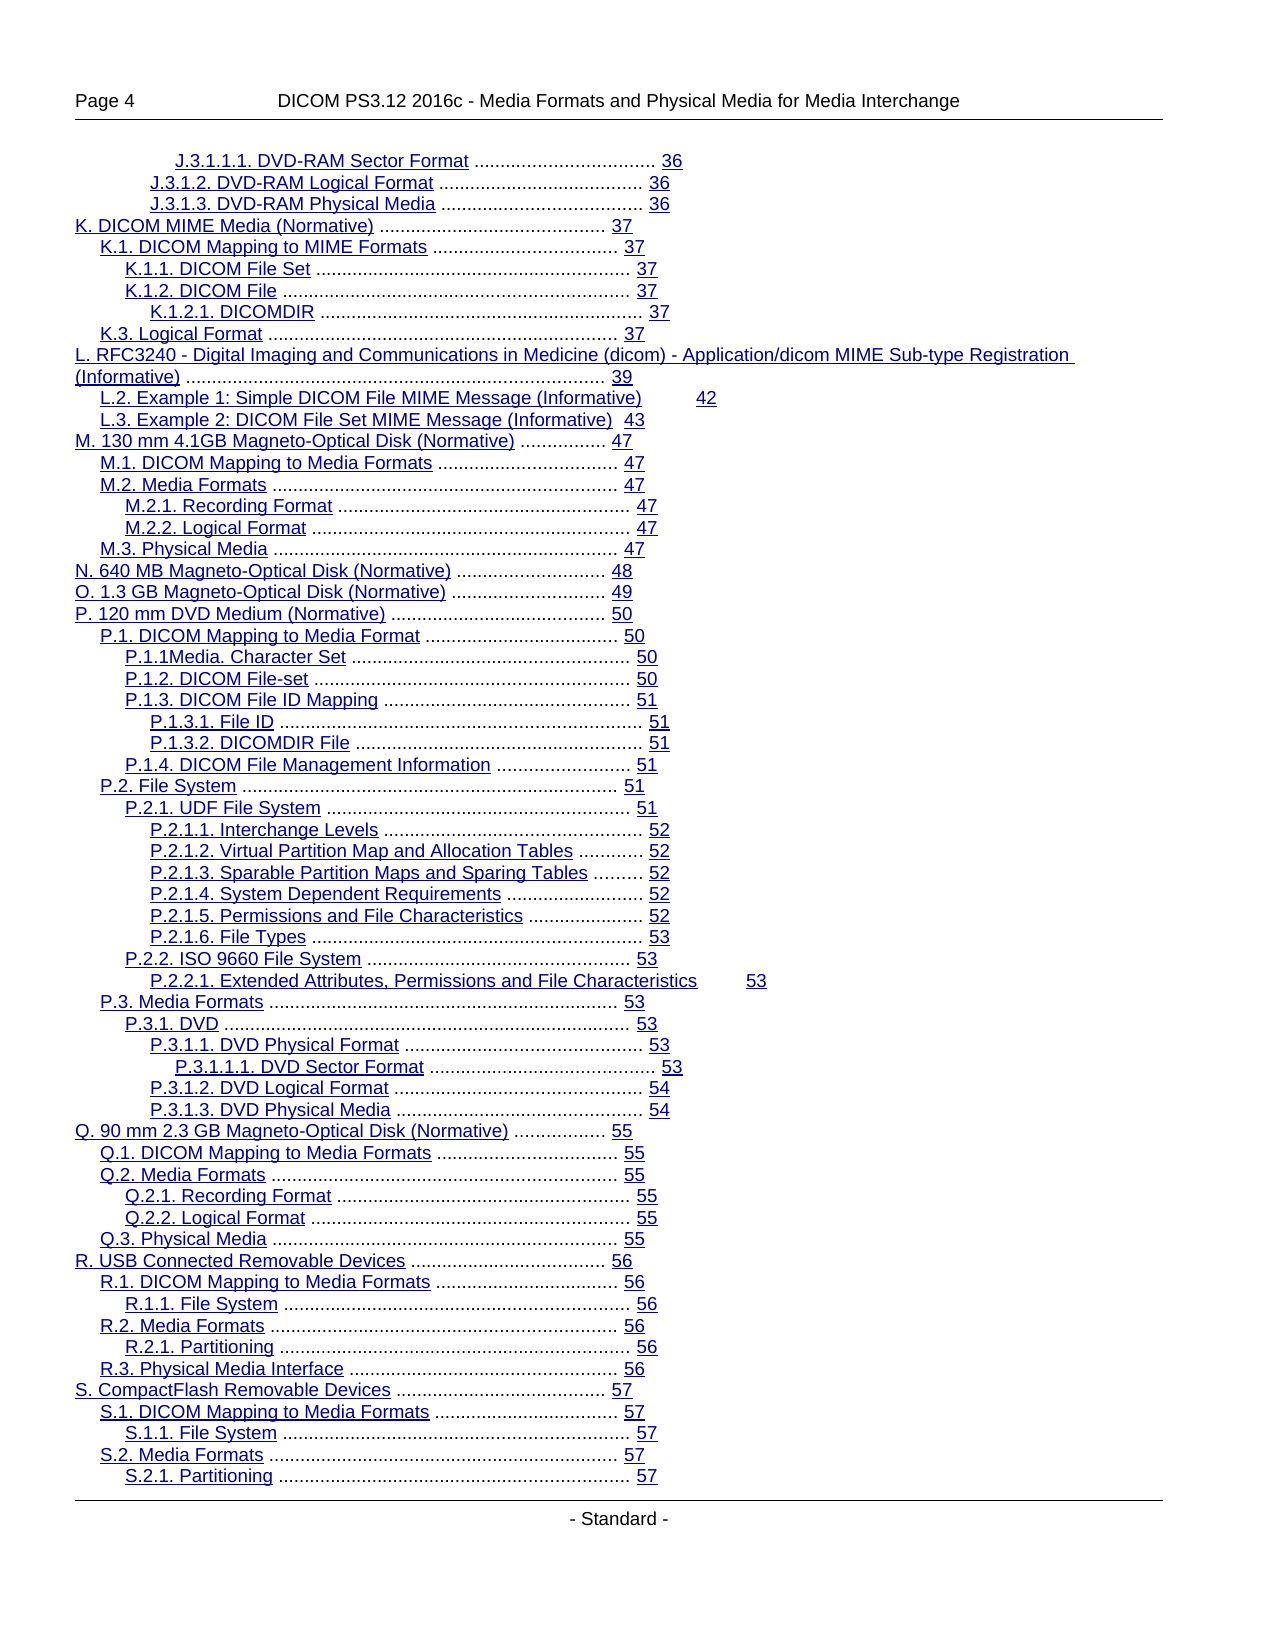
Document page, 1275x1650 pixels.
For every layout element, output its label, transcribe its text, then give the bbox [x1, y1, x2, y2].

text R.1. DICOM Mapping to Media Formats 0 [100, 1271, 1137, 1293]
text S.1.1. File System 0 [125, 1422, 1137, 1444]
text S. CompactFlash Removable Devices 0 [75, 1379, 1137, 1401]
text P.2.1.4. System Dependent Requirements 0 [150, 883, 1137, 905]
text P.1.3.1. File ID 0 [150, 711, 1137, 732]
text P.1.4. DICOM File Management Information 0 [125, 754, 1137, 775]
text P.3.1.2. DVD Logical Format 0 [150, 1077, 1137, 1099]
text P.1.3. DICOM File ID Mapping 0 [125, 689, 1137, 711]
text M.1. DICOM Mapping to Media Formats 0 [100, 452, 1137, 473]
text P.3.1.3. DVD Physical Media 0 [150, 1099, 1137, 1120]
text K.1. DICOM Mapping to MIME Formats 0 [100, 236, 1137, 258]
text Q.2.2. Logical Format 0 [125, 1207, 1137, 1228]
text M.2.2. Logical Format 0 [125, 517, 1137, 538]
text P.2.1. UDF File System 0 [125, 797, 1137, 818]
text Q.1. DICOM Mapping to Media Formats 0 [100, 1142, 1137, 1163]
text K. DICOM MIME Media (Normative) 0 [75, 215, 1137, 236]
text Q.2. Media Formats 0 [100, 1163, 1137, 1185]
text J.3.1.2. DVD-RAM Logical Format 0 [150, 172, 1137, 193]
text R. USB Connected Removable Devices 0 [75, 1250, 1137, 1271]
text N. 640 MB Magneto-Optical Disk (Normative) 0 [75, 560, 1137, 581]
text P.1. DICOM Mapping to Media Format 0 [100, 624, 1137, 646]
text P.2.1.5. Permissions and File Characteristics 0 [150, 905, 1137, 926]
text K.1.1. DICOM File Set 0 [125, 258, 1137, 279]
text P.3.1. DVD 0 [125, 1012, 1137, 1034]
text R.1.1. File System 0 [125, 1293, 1137, 1314]
text P.3.1.1. DVD Physical Format 0 [150, 1034, 1137, 1056]
text K.3. Logical Format 0 [100, 322, 1137, 344]
text P.1.1Media. Character Set 0 [125, 646, 1137, 667]
text P.2. File System 0 [100, 775, 1137, 797]
text P.2.1.1. Interchange Levels 0 [150, 818, 1137, 840]
text Q.3. Physical Media 0 [100, 1228, 1137, 1250]
text Q. 90 mm 2.3 GB Magneto-Optical Disk (Normative) 0 [75, 1120, 1137, 1142]
text P.2.2.1. Extended Attributes, Permissions and File Characteristics 0 [150, 969, 1137, 991]
text P.2.2. ISO 9660 File System 0 [125, 948, 1137, 969]
text O. 1.3 GB Magneto-Optical Disk (Normative) 0 [75, 581, 1137, 603]
text S.2. Media Formats 0 [100, 1444, 1137, 1465]
text R.2.1. Partitioning 0 [125, 1336, 1137, 1357]
text R.3. Physical Media Interface 0 [100, 1357, 1137, 1379]
text L. RFC3240 - Digital Imaging and Communications in Medicine (dicom) - Application/dicom MIME Sub-type Registration (Informative) 0 [75, 344, 1137, 387]
text K.1.2.1. DICOMDIR 0 [150, 301, 1137, 322]
text P.2.1.2. Virtual Partition Map and Allocation Tables 0 [150, 840, 1137, 862]
text P.3. Media Formats 0 [100, 991, 1137, 1012]
text L.2. Example 1: Simple DICOM File MIME Message (Informative) 0 [100, 387, 1137, 409]
text P. 120 mm DVD Medium (Normative) 0 [75, 603, 1137, 624]
text P.1.2. DICOM File-set 0 [125, 667, 1137, 689]
text S.2.1. Partitioning 0 [125, 1465, 1137, 1487]
text M.2. Media Formats 0 [100, 473, 1137, 495]
text S.1. DICOM Mapping to Media Formats 0 [100, 1401, 1137, 1422]
text P.1.3.2. DICOMDIR File 0 [150, 732, 1137, 754]
text Q.2.1. Recording Format 0 [125, 1185, 1137, 1207]
text P.2.1.6. File Types 0 [150, 926, 1137, 948]
text M. 130 mm 4.1GB Magneto-Optical Disk (Normative) 0 [75, 430, 1137, 452]
text P.2.1.3. Sparable Partition Maps and Sparing Tables 0 [150, 862, 1137, 883]
text P.3.1.1.1. DVD Sector Format 0 [175, 1056, 1137, 1077]
text R.2. Media Formats 0 [100, 1314, 1137, 1336]
text J.3.1.1.1. DVD-RAM Sector Format 0 [175, 150, 1137, 172]
text M.2.1. Recording Format 0 [125, 495, 1137, 517]
text J.3.1.3. DVD-RAM Physical Media 0 [150, 193, 1137, 215]
text L.3. Example 2: DICOM File Set MIME Message (Informative) 0 [100, 409, 1137, 430]
text M.3. Physical Media 0 [100, 538, 1137, 560]
text K.1.2. DICOM File 0 [125, 279, 1137, 301]
